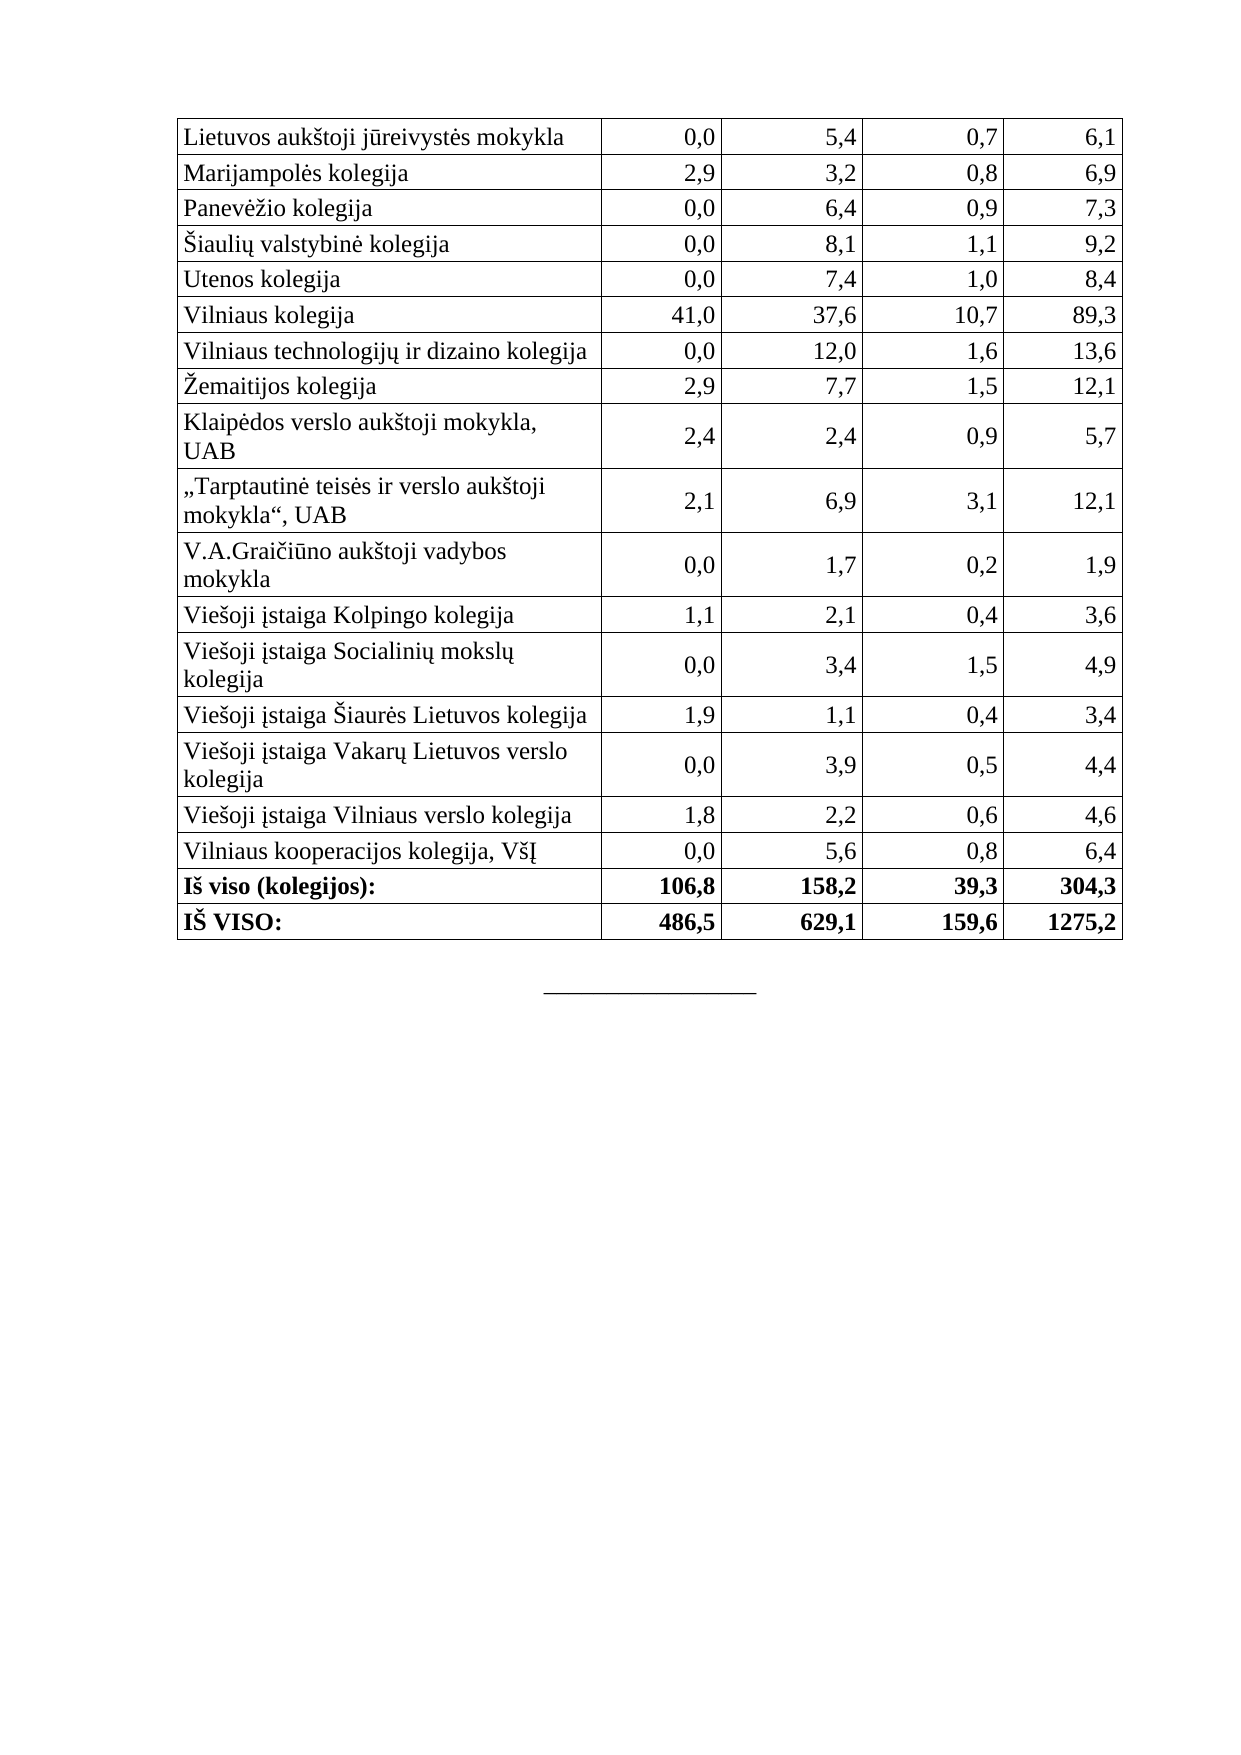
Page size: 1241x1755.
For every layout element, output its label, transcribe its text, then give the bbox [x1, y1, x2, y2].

table_cell 629,1 [722, 904, 862, 939]
table_cell 1,0 [863, 262, 1003, 296]
table_cell 0,0 [602, 833, 721, 867]
table_cell 1,9 [1004, 533, 1122, 596]
table_cell 89,3 [1004, 297, 1122, 332]
table_cell 1,6 [863, 333, 1003, 367]
table_cell 1,1 [863, 226, 1003, 261]
table_cell Vilniaus technologijų ir dizaino kolegija [178, 333, 601, 367]
table_cell 0,4 [863, 597, 1003, 632]
table_cell 1,7 [722, 533, 862, 596]
table_cell 7,4 [722, 262, 862, 296]
table_cell V.A.Graičiūno aukštoji vadybos mokykla [178, 533, 601, 596]
table_cell 3,2 [722, 155, 862, 189]
table_cell 3,6 [1004, 597, 1122, 632]
table_cell 2,9 [602, 369, 721, 403]
table_cell Vilniaus kooperacijos kolegija, VšĮ [178, 833, 601, 867]
table_cell 8,4 [1004, 262, 1122, 296]
table_cell 6,4 [722, 190, 862, 225]
table_cell 106,8 [602, 869, 721, 903]
table_cell 0,9 [863, 190, 1003, 225]
table_cell 3,4 [1004, 697, 1122, 732]
table_cell 158,2 [722, 869, 862, 903]
table_cell 0,8 [863, 833, 1003, 867]
table_cell 0,6 [863, 797, 1003, 832]
table_cell Viešoji įstaiga Vilniaus verslo kolegija [178, 797, 601, 832]
table_cell Marijampolės kolegija [178, 155, 601, 189]
table_cell 0,4 [863, 697, 1003, 732]
table_cell 0,0 [602, 190, 721, 225]
table_cell 4,6 [1004, 797, 1122, 832]
table_cell 1,5 [863, 369, 1003, 403]
table_cell 3,1 [863, 469, 1003, 532]
table_cell 0,0 [602, 119, 721, 154]
table_cell 6,9 [722, 469, 862, 532]
table_cell 12,0 [722, 333, 862, 367]
table_cell 0,7 [863, 119, 1003, 154]
table_cell 3,4 [722, 633, 862, 696]
table_cell 3,9 [722, 733, 862, 796]
table_cell 0,0 [602, 226, 721, 261]
table_cell „Tarptautinė teisės ir verslo aukštoji mokykla“, UAB [178, 469, 601, 532]
table_cell Viešoji įstaiga Vakarų Lietuvos verslo kolegija [178, 733, 601, 796]
table_cell Utenos kolegija [178, 262, 601, 296]
table_cell 12,1 [1004, 469, 1122, 532]
table_cell 4,4 [1004, 733, 1122, 796]
table_cell 0,5 [863, 733, 1003, 796]
table_cell Iš viso (kolegijos): [178, 869, 601, 903]
table_cell Lietuvos aukštoji jūreivystės mokykla [178, 119, 601, 154]
table_cell 10,7 [863, 297, 1003, 332]
table_cell 2,4 [602, 404, 721, 467]
table_cell 1,1 [602, 597, 721, 632]
table_cell 7,3 [1004, 190, 1122, 225]
table_cell 1,5 [863, 633, 1003, 696]
table_cell 486,5 [602, 904, 721, 939]
table_cell 5,7 [1004, 404, 1122, 467]
table_cell 0,8 [863, 155, 1003, 189]
table_cell 39,3 [863, 869, 1003, 903]
table_cell 0,0 [602, 733, 721, 796]
table_cell 5,6 [722, 833, 862, 867]
table_cell 0,0 [602, 262, 721, 296]
table_cell 0,9 [863, 404, 1003, 467]
table_cell Žemaitijos kolegija [178, 369, 601, 403]
table_cell 0,0 [602, 633, 721, 696]
table_cell 2,1 [722, 597, 862, 632]
table_cell 0,0 [602, 533, 721, 596]
table_cell 6,4 [1004, 833, 1122, 867]
table_cell 159,6 [863, 904, 1003, 939]
table_cell IŠ VISO: [178, 904, 601, 939]
table_cell 13,6 [1004, 333, 1122, 367]
table_cell 4,9 [1004, 633, 1122, 696]
table_cell Klaipėdos verslo aukštoji mokykla, UAB [178, 404, 601, 467]
table_cell 1275,2 [1004, 904, 1122, 939]
table_cell 5,4 [722, 119, 862, 154]
table_cell 2,4 [722, 404, 862, 467]
table_cell 7,7 [722, 369, 862, 403]
table_cell 1,9 [602, 697, 721, 732]
table_cell 1,8 [602, 797, 721, 832]
table_cell 0,2 [863, 533, 1003, 596]
table_cell Viešoji įstaiga Kolpingo kolegija [178, 597, 601, 632]
table_cell Šiaulių valstybinė kolegija [178, 226, 601, 261]
table_cell 37,6 [722, 297, 862, 332]
table_cell 6,9 [1004, 155, 1122, 189]
table_cell Viešoji įstaiga Šiaurės Lietuvos kolegija [178, 697, 601, 732]
table_cell 304,3 [1004, 869, 1122, 903]
table_cell 41,0 [602, 297, 721, 332]
table_cell 6,1 [1004, 119, 1122, 154]
table_cell Viešoji įstaiga Socialinių mokslų kolegija [178, 633, 601, 696]
table_cell 1,1 [722, 697, 862, 732]
table_cell 12,1 [1004, 369, 1122, 403]
table_cell 8,1 [722, 226, 862, 261]
table_cell 2,9 [602, 155, 721, 189]
table_cell 0,0 [602, 333, 721, 367]
text _________________ [177, 968, 1122, 997]
table_cell Panevėžio kolegija [178, 190, 601, 225]
table_cell 2,1 [602, 469, 721, 532]
table_cell 9,2 [1004, 226, 1122, 261]
table_cell 2,2 [722, 797, 862, 832]
table_cell Vilniaus kolegija [178, 297, 601, 332]
